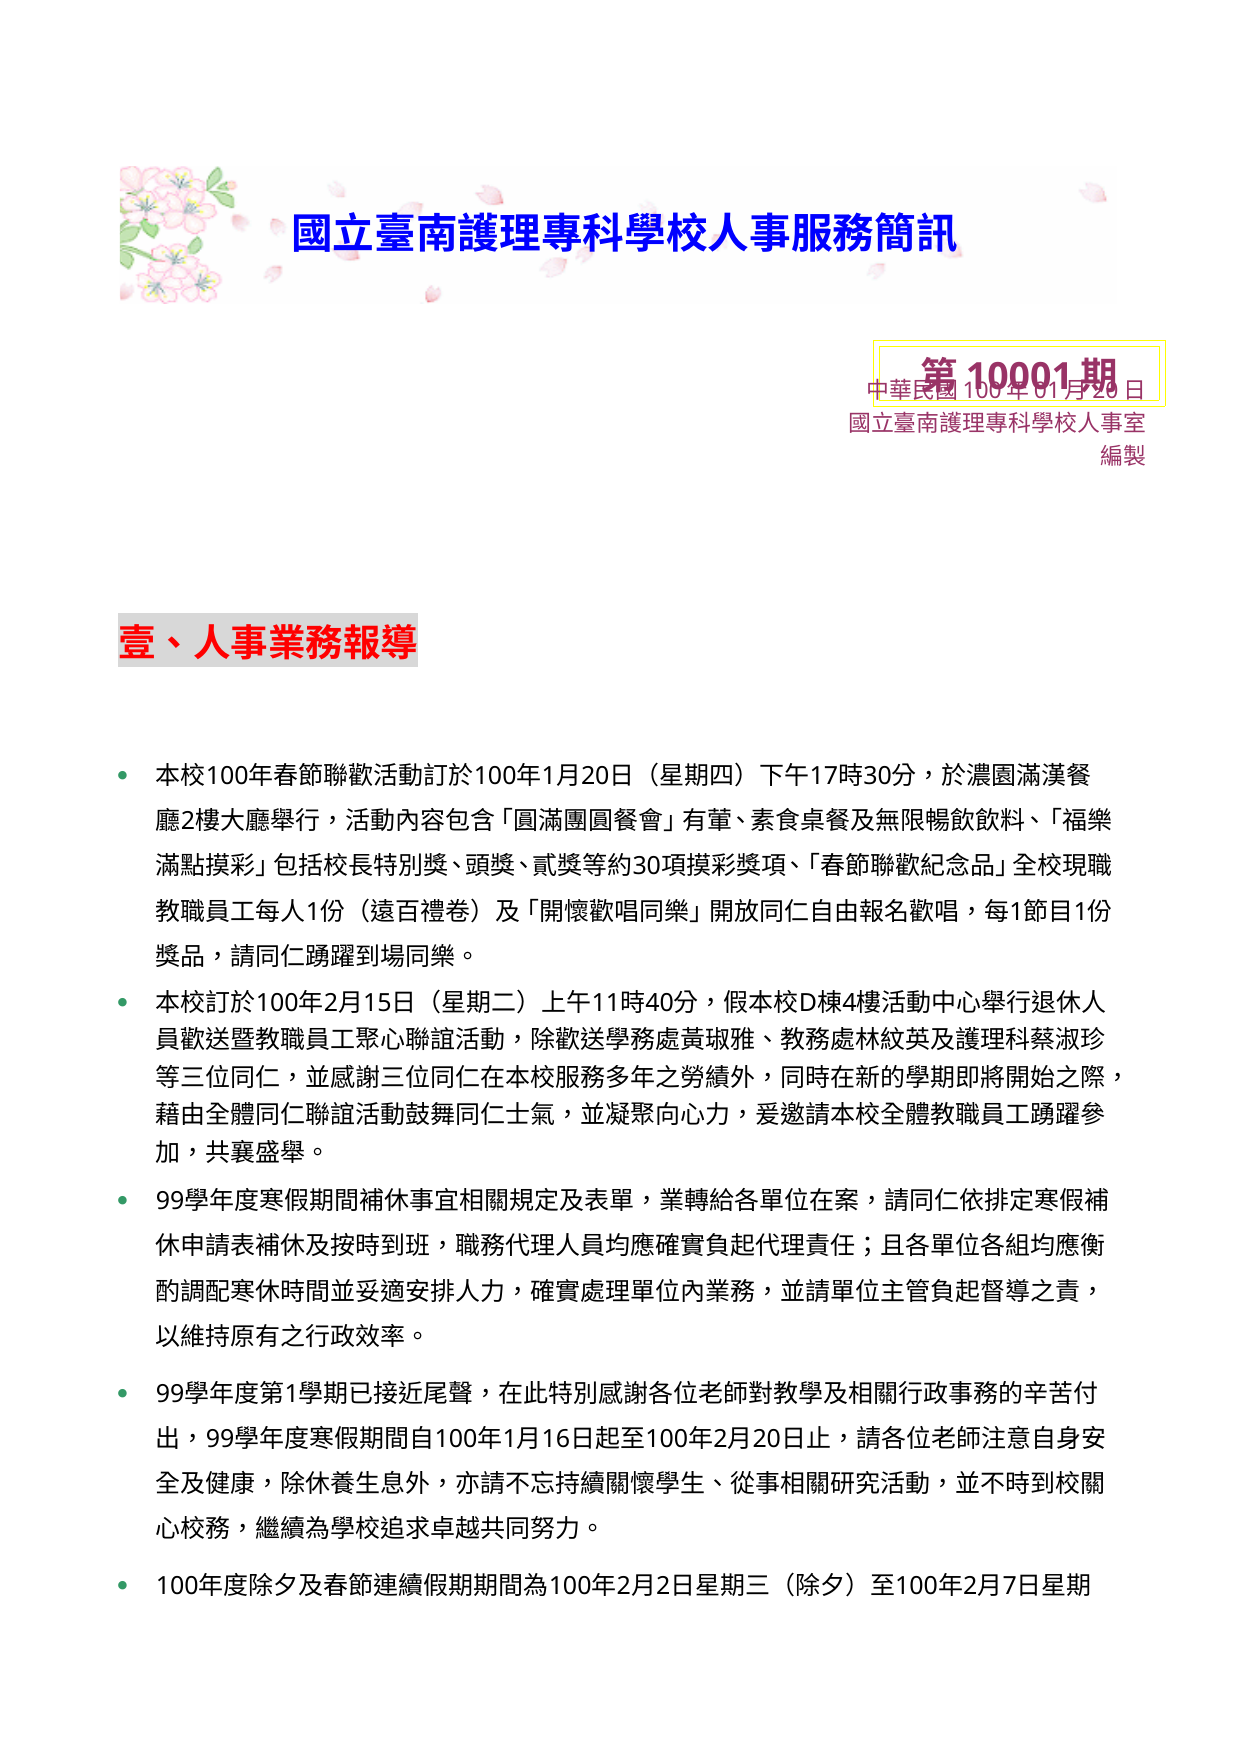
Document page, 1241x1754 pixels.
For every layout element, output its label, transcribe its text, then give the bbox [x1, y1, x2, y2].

list 本校100年春節聯歡活動訂於100年1月20日（星期四）下午17時30分，於濃園滿漢餐廳2樓大廳舉行，活動內容包含「圓滿團圓餐會」有葷、素食桌餐及無限暢飲飲料、「福樂滿點摸彩」包括校長特別獎、頭獎、貳獎等約30項摸彩獎項、「春節聯歡紀念品」全校現職教職員工每人1份（遠百禮卷）及「開懷歡唱同樂」開放同仁自由報名歡唱，每1節目1份獎品，請同仁踴躍到場同樂。 [118, 755, 1112, 973]
table_header 第10001期 [1157, 341, 1162, 400]
table_header 中華民國100年01月20日 國立臺南護理專科學校人事室 編製 [833, 340, 1157, 471]
list 99學年度寒假期間補休事宜相關規定及表單，業轉給各單位在案，請同仁依排定寒假補休申請表補休及按時到班，職務代理人員均應確實負起代理責任；且各單位各組均應衡酌調配寒休時間並妥適安排人力，確實處理單位內業務，並請單位主管負起督導之責，以維持原有之行政效率。 [118, 1181, 1112, 1353]
list 100年度除夕及春節連續假期期間為100年2月2日星期三（除夕）至100年2月7日星期 [118, 1566, 1112, 1602]
picture [119, 166, 1117, 304]
list 本校訂於100年2月15日（星期二）上午11時40分，假本校D棟4樓活動中心舉行退休人員歡送暨教職員工聚心聯誼活動，除歡送學務處黃琡雅、教務處林紋英及護理科蔡淑珍等三位同仁，並感謝三位同仁在本校服務多年之勞績外，同時在新的學期即將開始之際，藉由全體同仁聯誼活動鼓舞同仁士氣，並凝聚向心力，爰邀請本校全體教職員工踴躍參加，共襄盛舉。 [118, 982, 1112, 1169]
text 壹、人事業務報導 [118, 612, 1112, 667]
text 國立臺南護理專科學校人事服務簡訊 [135, 215, 1114, 257]
list 99學年度第1學期已接近尾聲，在此特別感謝各位老師對教學及相關行政事務的辛苦付出，99學年度寒假期間自100年1月16日起至100年2月20日止，請各位老師注意自身安全及健康，除休養生息外，亦請不忘持續關懷學生、從事相關研究活動，並不時到校關心校務，繼續為學校追求卓越共同努力。 [118, 1373, 1112, 1545]
